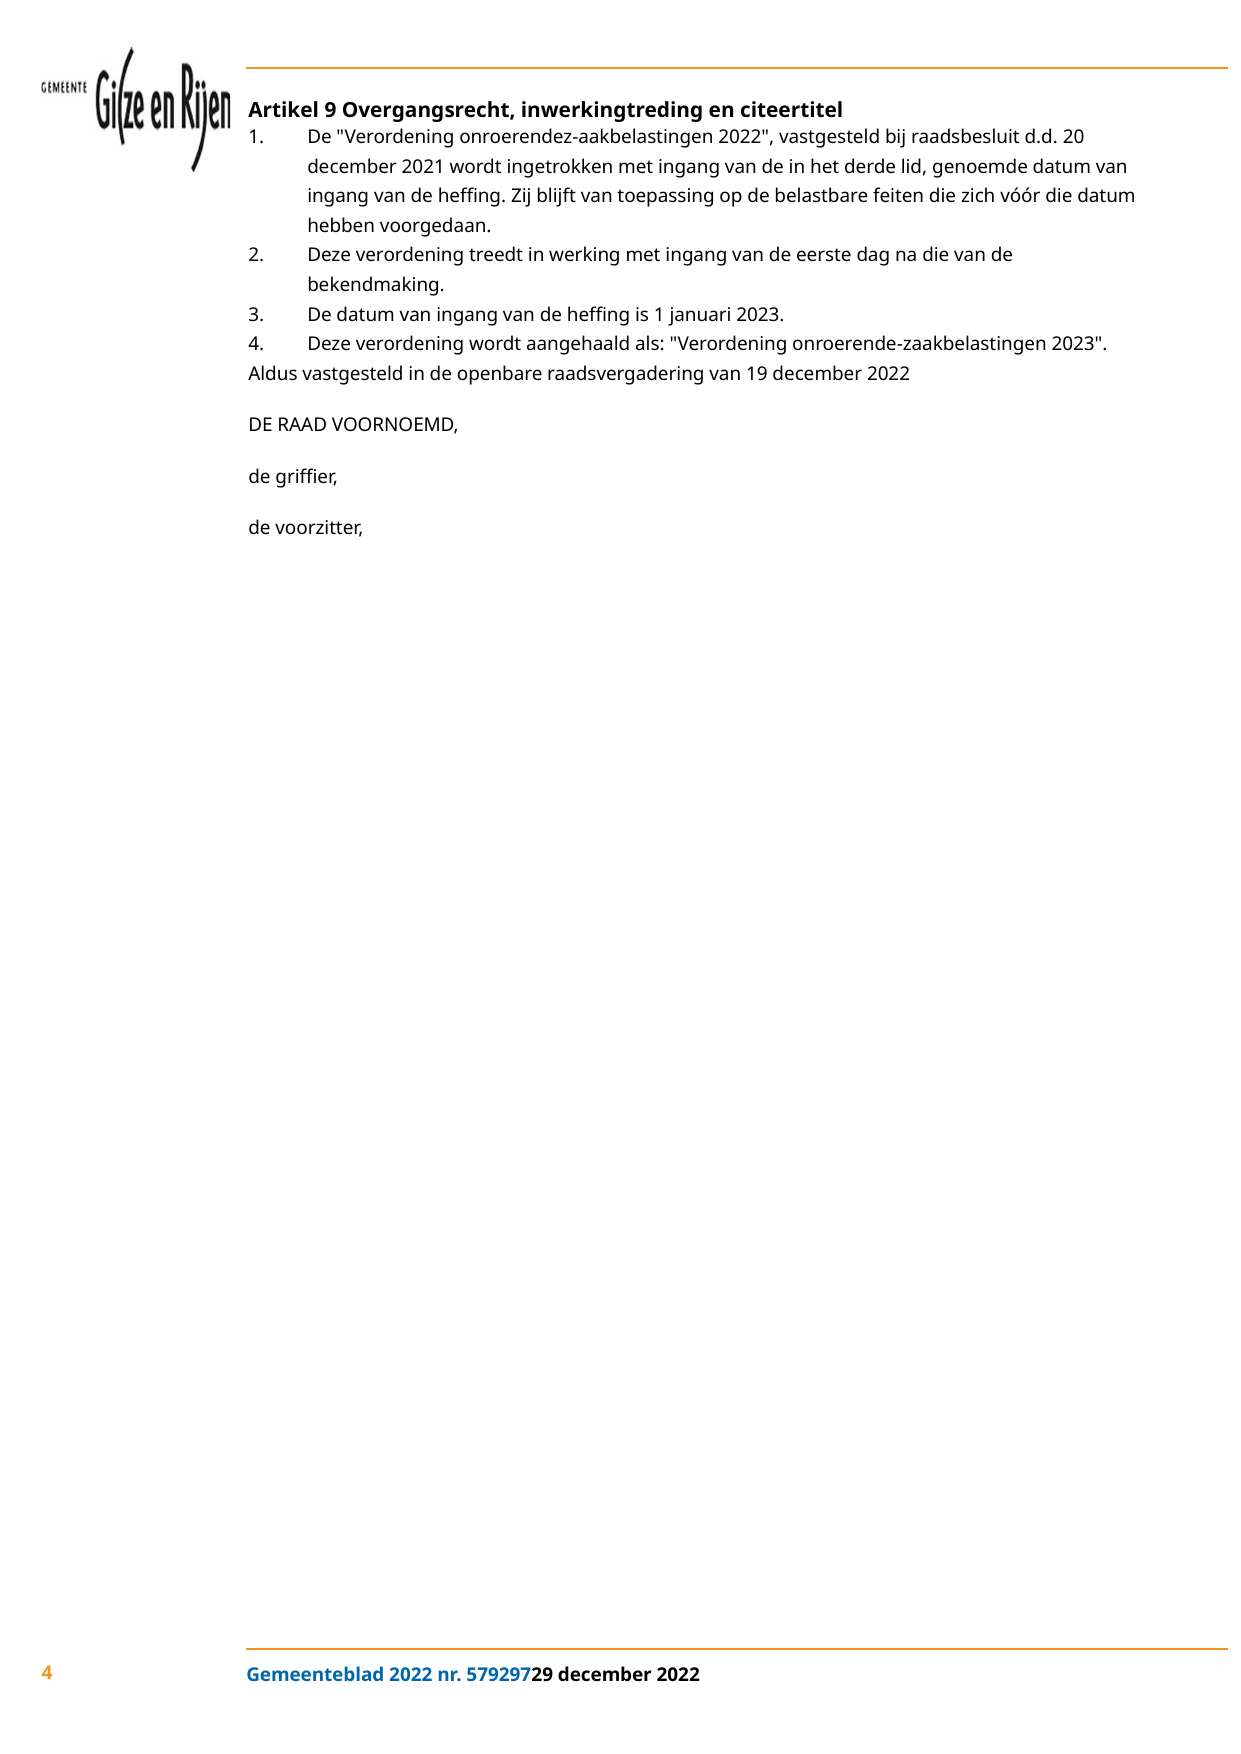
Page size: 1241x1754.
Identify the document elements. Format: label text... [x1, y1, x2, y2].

picture [41, 47, 231, 172]
list Deze verordening treedt in werking met ingang van de eerste dag na die van de bekendmaking. [248, 242, 1152, 297]
text Artikel 9 Overgangsrecht, inwerkingtreding en citeertitel [248, 95, 1152, 123]
list Deze verordening wordt aangehaald als: "Verordening onroerende-zaakbelastingen 2023". [248, 330, 1152, 356]
text de griffier, [248, 463, 1152, 488]
text DE RAAD VOORNOEMD, [248, 411, 1152, 437]
text Aldus vastgesteld in de openbare raadsvergadering van 19 december 2022 [248, 360, 1152, 386]
list De datum van ingang van de heffing is 1 januari 2023. [248, 301, 1152, 326]
list De "Verordening onroerendez-aakbelastingen 2022", vastgesteld bij raadsbesluit d.d. 20 december 2021 wordt ingetrokken met ingang van de in het derde lid, genoemde datum van ingang van de heffing. Zij blijft van toepassing op de belastbare feiten die zich vóór die datum hebben voorgedaan. [248, 123, 1152, 238]
text de voorzitter, [248, 514, 1152, 540]
